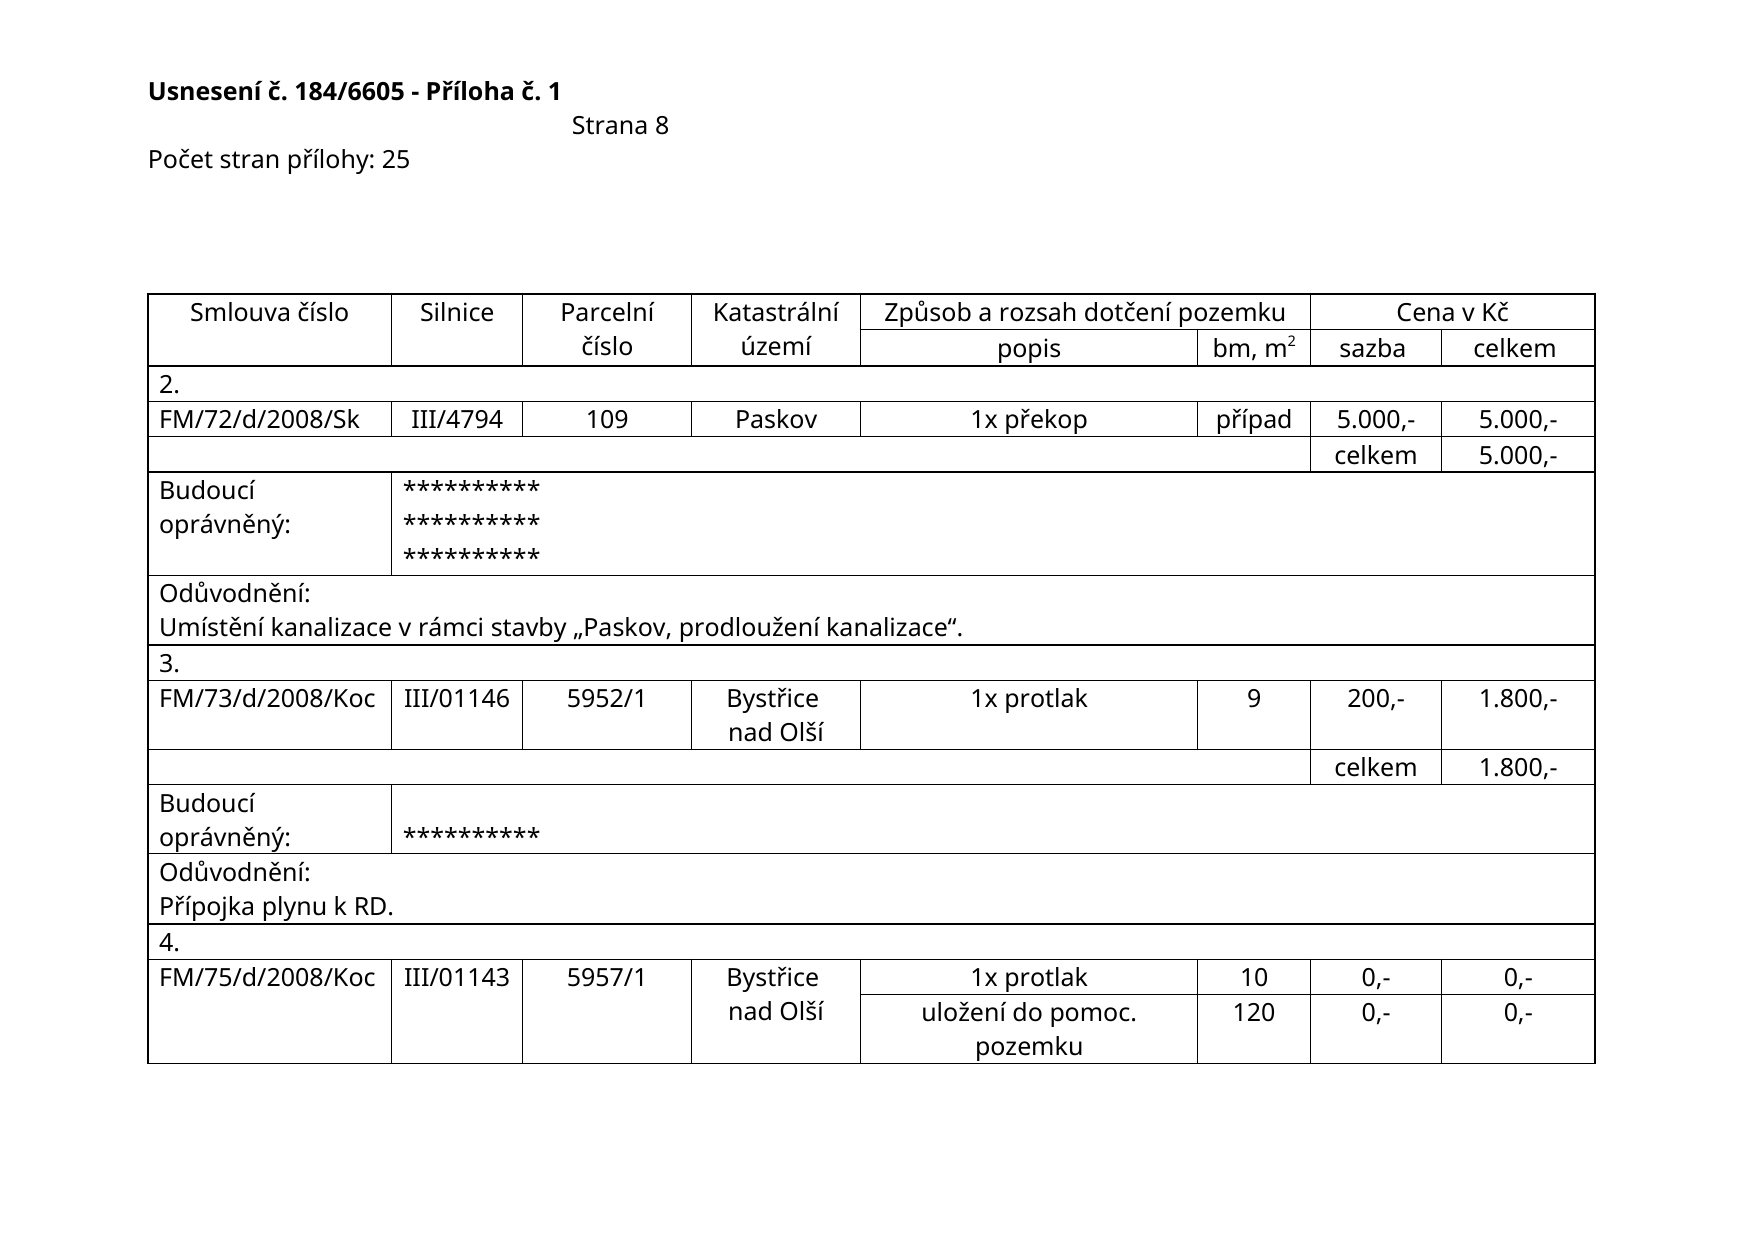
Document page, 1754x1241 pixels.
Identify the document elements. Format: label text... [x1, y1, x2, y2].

table_cell III/4794 [392, 402, 522, 436]
table_header Smlouva číslo [149, 295, 391, 365]
table_cell celkem [1311, 750, 1441, 784]
table_header 1x protlak [861, 960, 1197, 994]
table_cell 0,- [1311, 995, 1441, 1063]
table_cell 4. [149, 925, 1594, 959]
table_cell 9 [1198, 681, 1310, 749]
table_cell uložení do pomoc. pozemku [861, 995, 1197, 1063]
table_header Silnice [392, 295, 522, 365]
table_cell Odůvodnění: Umístění kanalizace v rámci stavby „Paskov, prodloužení kanalizace“. [149, 576, 1594, 644]
table_cell III/01143 [392, 960, 522, 1063]
table_header 0,- [1311, 960, 1441, 994]
table_cell sazba [1311, 330, 1441, 365]
table_cell 5.000,- [1311, 402, 1441, 436]
table_cell 200,- [1311, 681, 1441, 749]
table_cell 1.800,- [1442, 750, 1594, 784]
table_cell 0,- [1442, 995, 1594, 1063]
table_cell celkem [1311, 437, 1441, 471]
table_cell Budoucí oprávněný: [149, 785, 391, 853]
table_cell [149, 750, 1310, 784]
table_cell FM/75/d/2008/Koc [149, 960, 391, 1063]
table_cell 3. [149, 646, 1594, 680]
table_cell Bystřice nad Olší [692, 960, 860, 1063]
table_cell 5957/1 [523, 960, 691, 1063]
table_cell celkem [1442, 330, 1594, 365]
table_cell 5.000,- [1442, 437, 1594, 471]
table_cell bm, m2 [1198, 330, 1310, 365]
table_header Cena v Kč [1311, 295, 1594, 329]
table_cell 1.800,- [1442, 681, 1594, 749]
table_cell FM/72/d/2008/Sk [149, 402, 391, 436]
table_cell případ [1198, 402, 1310, 436]
table_header Katastrální území [692, 295, 860, 365]
table_header Parcelní číslo [523, 295, 691, 365]
table_cell 109 [523, 402, 691, 436]
table_cell 2. [149, 367, 1594, 401]
table_cell Budoucí oprávněný: [149, 473, 391, 574]
table_cell 5952/1 [523, 681, 691, 749]
table_cell Bystřice nad Olší [692, 681, 860, 749]
table_cell III/01146 [392, 681, 522, 749]
table_cell popis [861, 330, 1197, 365]
table_cell [149, 437, 1310, 471]
table_header 10 [1198, 960, 1310, 994]
table_header Způsob a rozsah dotčení pozemku [861, 295, 1310, 329]
table_cell Paskov [692, 402, 860, 436]
table_cell ********** [392, 785, 1594, 853]
table_cell 1x překop [861, 402, 1197, 436]
table_cell 1x protlak [861, 681, 1197, 749]
table_header 0,- [1442, 960, 1594, 994]
table_cell 120 [1198, 995, 1310, 1063]
table_cell ********** ********** ********** [392, 473, 1594, 574]
table_cell 5.000,- [1442, 402, 1594, 436]
table_cell FM/73/d/2008/Koc [149, 681, 391, 749]
table_cell Odůvodnění: Přípojka plynu k RD. [149, 854, 1594, 922]
